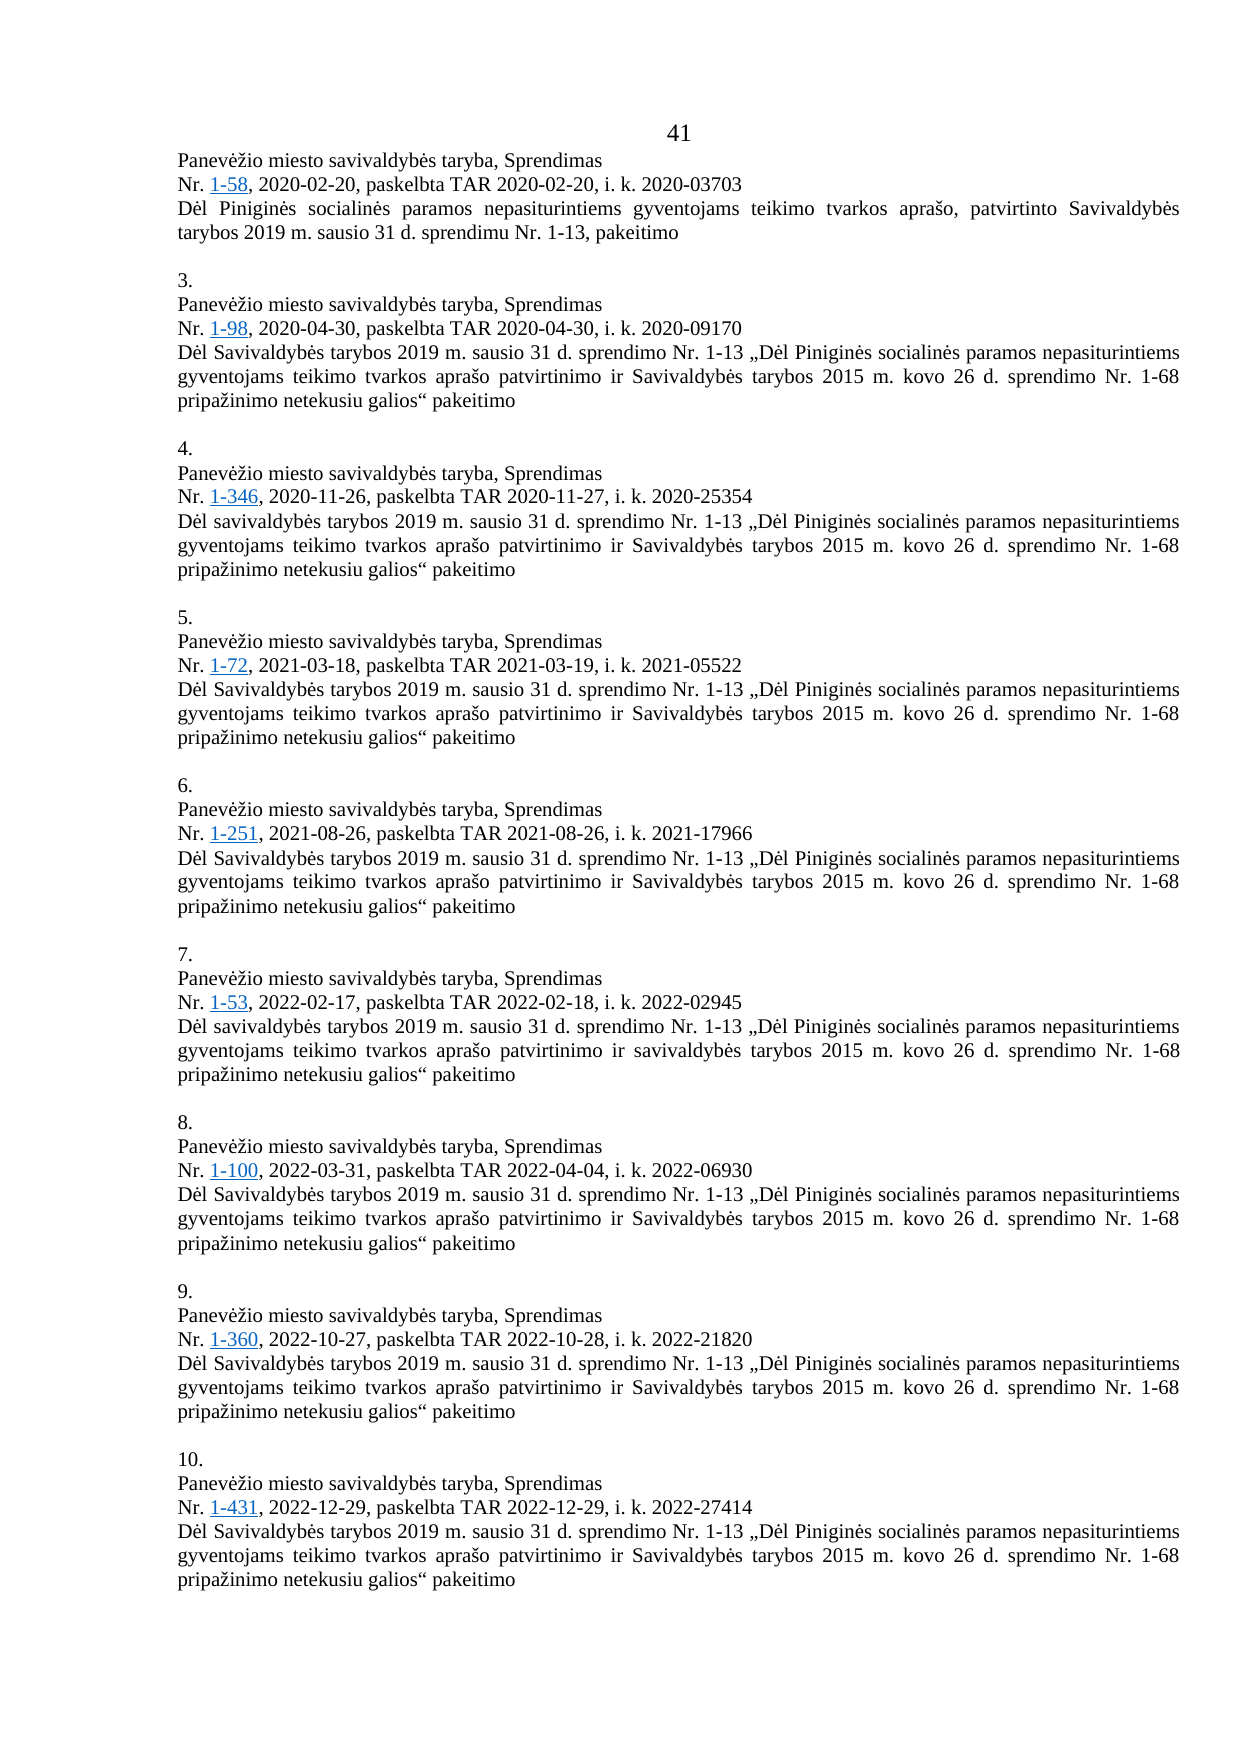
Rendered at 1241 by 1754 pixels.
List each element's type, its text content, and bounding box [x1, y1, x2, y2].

text Nr. 1-100, 2022-03-31, paskelbta TAR 2022-04-04, i. k. 2022-06930 [177, 1158, 1181, 1182]
text Dėl Savivaldybės tarybos 2019 m. sausio 31 d. sprendimo Nr. 1-13 „Dėl Piniginės socialinės paramos nepasiturintiems gyventojams teikimo tvarkos aprašo patvirtinimo ir Savivaldybės tarybos 2015 m. kovo 26 d. sprendimo Nr. 1-68 pripažinimo netekusiu galios“ pakeitimo [177, 1519, 1181, 1591]
text Nr. 1-72, 2021-03-18, paskelbta TAR 2021-03-19, i. k. 2021-05522 [177, 653, 1181, 677]
text 8. [177, 1110, 1181, 1134]
text 5. [177, 605, 1181, 629]
text Panevėžio miesto savivaldybės taryba, Sprendimas [177, 292, 1181, 316]
text Panevėžio miesto savivaldybės taryba, Sprendimas [177, 797, 1181, 821]
text Dėl Piniginės socialinės paramos nepasiturintiems gyventojams teikimo tvarkos aprašo, patvirtinto Savivaldybės tarybos 2019 m. sausio 31 d. sprendimu Nr. 1-13, pakeitimo [177, 196, 1181, 244]
text Nr. 1-251, 2021-08-26, paskelbta TAR 2021-08-26, i. k. 2021-17966 [177, 821, 1181, 845]
text 4. [177, 436, 1181, 460]
text Dėl Savivaldybės tarybos 2019 m. sausio 31 d. sprendimo Nr. 1-13 „Dėl Piniginės socialinės paramos nepasiturintiems gyventojams teikimo tvarkos aprašo patvirtinimo ir Savivaldybės tarybos 2015 m. kovo 26 d. sprendimo Nr. 1-68 pripažinimo netekusiu galios“ pakeitimo [177, 677, 1181, 749]
text Nr. 1-53, 2022-02-17, paskelbta TAR 2022-02-18, i. k. 2022-02945 [177, 990, 1181, 1014]
text Dėl Savivaldybės tarybos 2019 m. sausio 31 d. sprendimo Nr. 1-13 „Dėl Piniginės socialinės paramos nepasiturintiems gyventojams teikimo tvarkos aprašo patvirtinimo ir Savivaldybės tarybos 2015 m. kovo 26 d. sprendimo Nr. 1-68 pripažinimo netekusiu galios“ pakeitimo [177, 845, 1181, 918]
text 10. [177, 1447, 1181, 1471]
text Dėl savivaldybės tarybos 2019 m. sausio 31 d. sprendimo Nr. 1-13 „Dėl Piniginės socialinės paramos nepasiturintiems gyventojams teikimo tvarkos aprašo patvirtinimo ir savivaldybės tarybos 2015 m. kovo 26 d. sprendimo Nr. 1-68 pripažinimo netekusiu galios“ pakeitimo [177, 1014, 1181, 1086]
text Panevėžio miesto savivaldybės taryba, Sprendimas [177, 966, 1181, 990]
text Nr. 1-98, 2020-04-30, paskelbta TAR 2020-04-30, i. k. 2020-09170 [177, 316, 1181, 340]
text Dėl Savivaldybės tarybos 2019 m. sausio 31 d. sprendimo Nr. 1-13 „Dėl Piniginės socialinės paramos nepasiturintiems gyventojams teikimo tvarkos aprašo patvirtinimo ir Savivaldybės tarybos 2015 m. kovo 26 d. sprendimo Nr. 1-68 pripažinimo netekusiu galios“ pakeitimo [177, 1182, 1181, 1254]
text Panevėžio miesto savivaldybės taryba, Sprendimas [177, 1471, 1181, 1495]
text 3. [177, 268, 1181, 292]
text Panevėžio miesto savivaldybės taryba, Sprendimas [177, 1303, 1181, 1327]
text Dėl Savivaldybės tarybos 2019 m. sausio 31 d. sprendimo Nr. 1-13 „Dėl Piniginės socialinės paramos nepasiturintiems gyventojams teikimo tvarkos aprašo patvirtinimo ir Savivaldybės tarybos 2015 m. kovo 26 d. sprendimo Nr. 1-68 pripažinimo netekusiu galios“ pakeitimo [177, 340, 1181, 412]
text Nr. 1-346, 2020-11-26, paskelbta TAR 2020-11-27, i. k. 2020-25354 [177, 484, 1181, 508]
text Panevėžio miesto savivaldybės taryba, Sprendimas [177, 1134, 1181, 1158]
text Nr. 1-431, 2022-12-29, paskelbta TAR 2022-12-29, i. k. 2022-27414 [177, 1495, 1181, 1519]
text Panevėžio miesto savivaldybės taryba, Sprendimas [177, 629, 1181, 653]
text 6. [177, 773, 1181, 797]
text 7. [177, 942, 1181, 966]
text Nr. 1-360, 2022-10-27, paskelbta TAR 2022-10-28, i. k. 2022-21820 [177, 1327, 1181, 1351]
text 9. [177, 1278, 1181, 1303]
text Panevėžio miesto savivaldybės taryba, Sprendimas [177, 148, 1181, 172]
text Dėl savivaldybės tarybos 2019 m. sausio 31 d. sprendimo Nr. 1-13 „Dėl Piniginės socialinės paramos nepasiturintiems gyventojams teikimo tvarkos aprašo patvirtinimo ir Savivaldybės tarybos 2015 m. kovo 26 d. sprendimo Nr. 1-68 pripažinimo netekusiu galios“ pakeitimo [177, 508, 1181, 581]
text Dėl Savivaldybės tarybos 2019 m. sausio 31 d. sprendimo Nr. 1-13 „Dėl Piniginės socialinės paramos nepasiturintiems gyventojams teikimo tvarkos aprašo patvirtinimo ir Savivaldybės tarybos 2015 m. kovo 26 d. sprendimo Nr. 1-68 pripažinimo netekusiu galios“ pakeitimo [177, 1351, 1181, 1423]
text Panevėžio miesto savivaldybės taryba, Sprendimas [177, 460, 1181, 484]
text Nr. 1-58, 2020-02-20, paskelbta TAR 2020-02-20, i. k. 2020-03703 [177, 172, 1181, 196]
